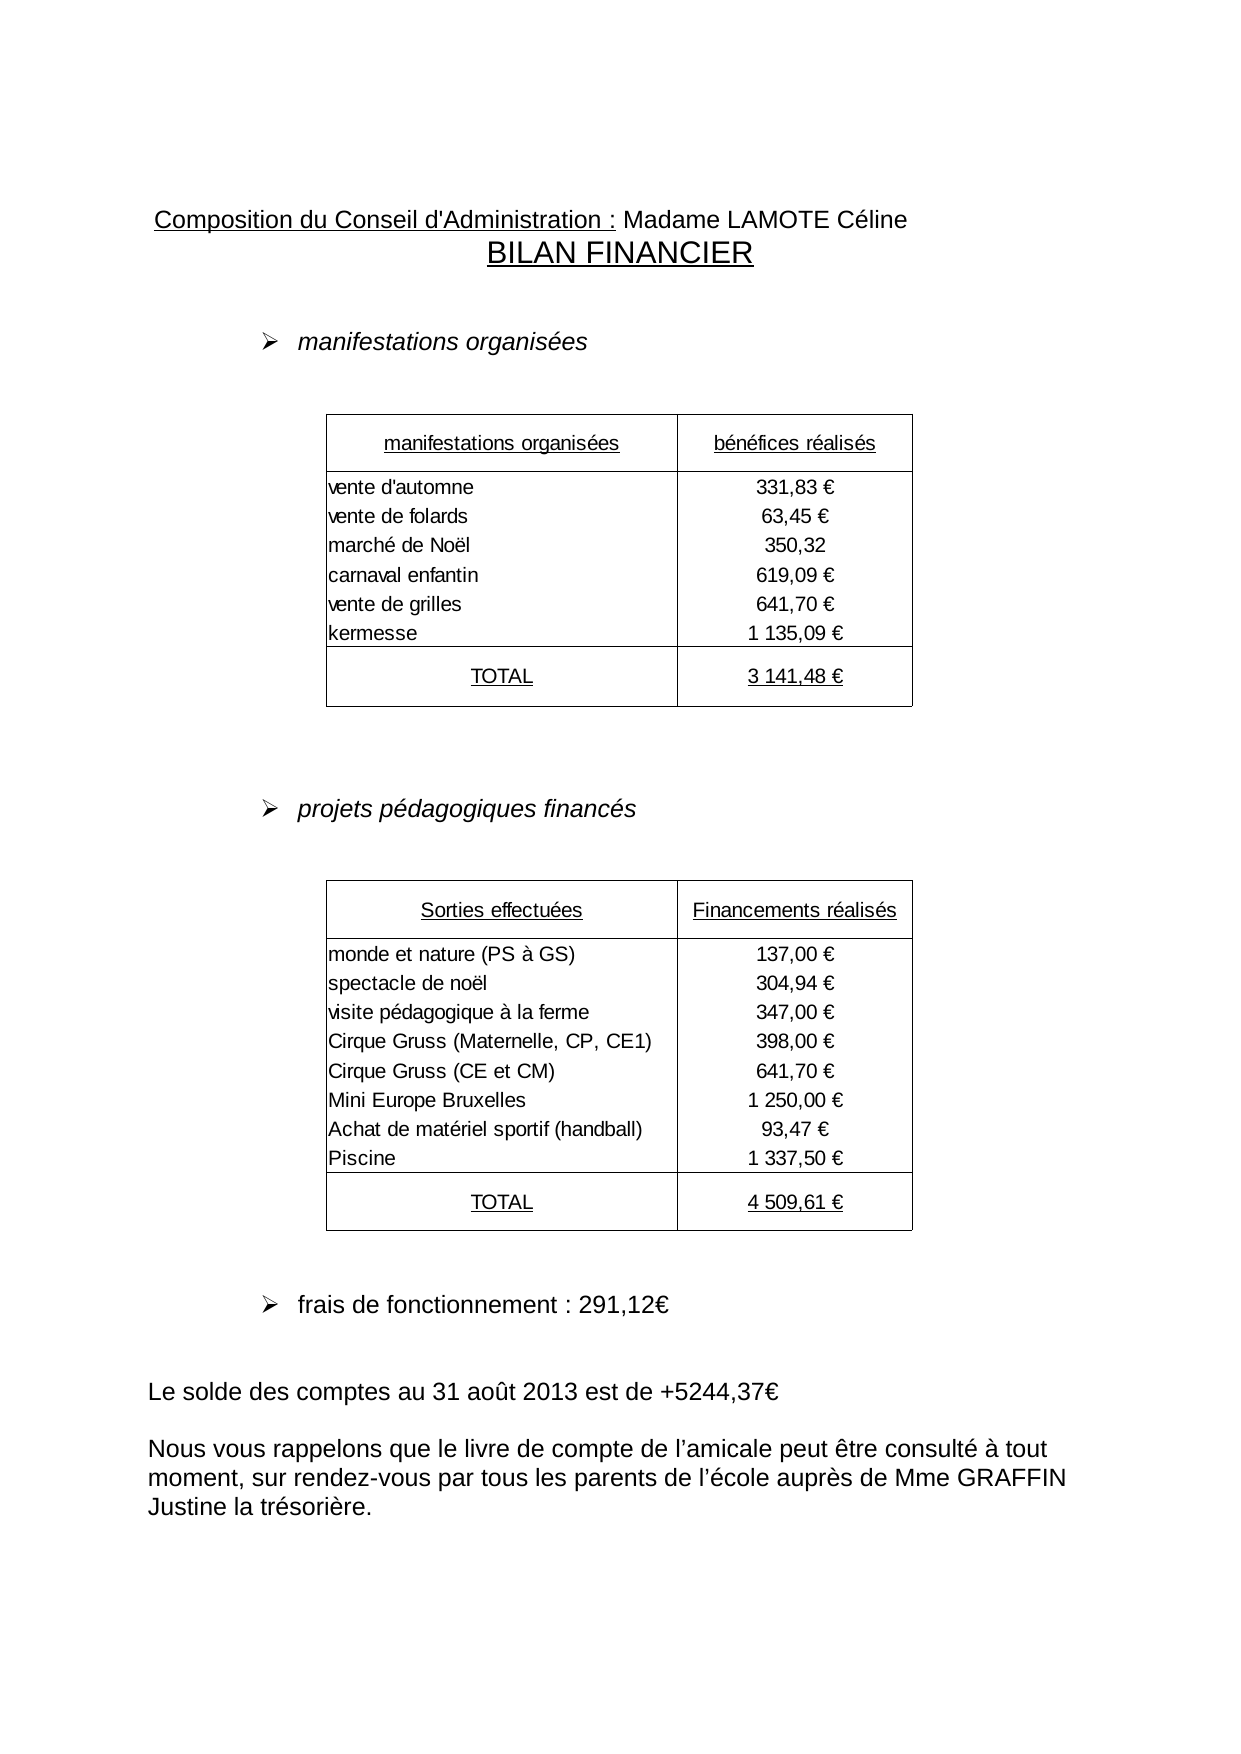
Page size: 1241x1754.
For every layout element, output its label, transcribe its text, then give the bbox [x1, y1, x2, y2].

list manifestations organisées [260, 327, 1093, 356]
text Nous vous rappelons que le livre de compte de l’amicale peut être consulté à tout moment, sur rendez-vous par tous les parents de l’école auprès de Mme GRAFFIN Justine la trésorière. [148, 1434, 1093, 1521]
text Le solde des comptes au 31 août 2013 est de +5244,37€ [148, 1377, 1093, 1406]
list projets pédagogiques financés [260, 794, 1093, 823]
text BILAN FINANCIER [148, 234, 1093, 270]
text Composition du Conseil d'Administration : Madame LAMOTE Céline [148, 205, 1093, 234]
list frais de fonctionnement : 291,12€ [260, 1291, 1093, 1319]
